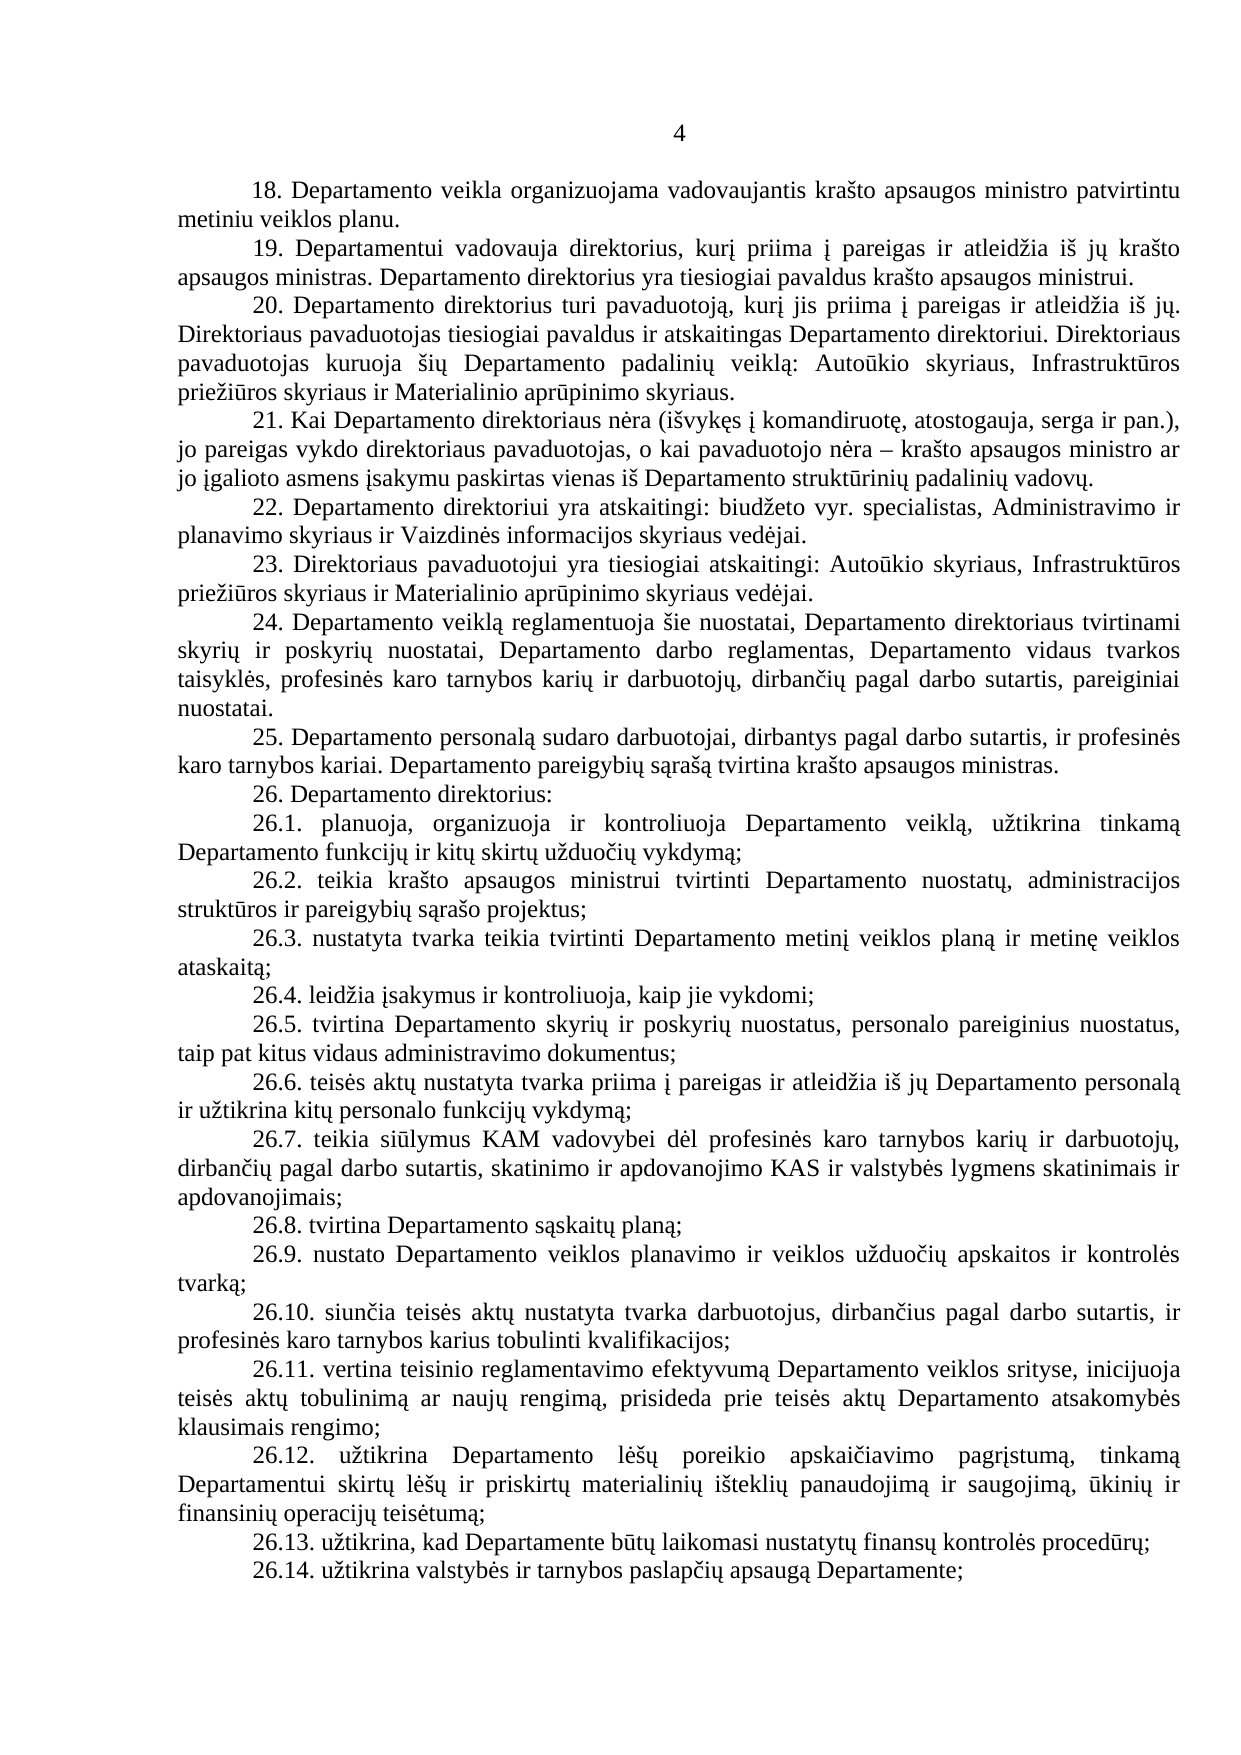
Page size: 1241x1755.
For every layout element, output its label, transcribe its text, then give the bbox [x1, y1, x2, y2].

text 26.6. teisės aktų nustatyta tvarka priima į pareigas ir atleidžia iš jų Departamento personalą ir užtikrina kitų personalo funkcijų vykdymą; [177, 1067, 1181, 1124]
text 26.3. nustatyta tvarka teikia tvirtinti Departamento metinį veiklos planą ir metinę veiklos ataskaitą; [177, 923, 1181, 981]
text 24. Departamento veiklą reglamentuoja šie nuostatai, Departamento direktoriaus tvirtinami skyrių ir poskyrių nuostatai, Departamento darbo reglamentas, Departamento vidaus tvarkos taisyklės, profesinės karo tarnybos karių ir darbuotojų, dirbančių pagal darbo sutartis, pareiginiai nuostatai. [177, 607, 1181, 722]
text 26.4. leidžia įsakymus ir kontroliuoja, kaip jie vykdomi; [177, 981, 1181, 1009]
text 19. Departamentui vadovauja direktorius, kurį priima į pareigas ir atleidžia iš jų krašto apsaugos ministras. Departamento direktorius yra tiesiogiai pavaldus krašto apsaugos ministrui. [177, 233, 1181, 291]
text 26.9. nustato Departamento veiklos planavimo ir veiklos užduočių apskaitos ir kontrolės tvarką; [177, 1239, 1181, 1297]
text 26.10. siunčia teisės aktų nustatyta tvarka darbuotojus, dirbančius pagal darbo sutartis, ir profesinės karo tarnybos karius tobulinti kvalifikacijos; [177, 1297, 1181, 1354]
text 26.1. planuoja, organizuoja ir kontroliuoja Departamento veiklą, užtikrina tinkamą Departamento funkcijų ir kitų skirtų užduočių vykdymą; [177, 808, 1181, 866]
text 26.11. vertina teisinio reglamentavimo efektyvumą Departamento veiklos srityse, inicijuoja teisės aktų tobulinimą ar naujų rengimą, prisideda prie teisės aktų Departamento atsakomybės klausimais rengimo; [177, 1354, 1181, 1441]
text 18. Departamento veikla organizuojama vadovaujantis krašto apsaugos ministro patvirtintu metiniu veiklos planu. [177, 176, 1181, 233]
text 26.13. užtikrina, kad Departamente būtų laikomasi nustatytų finansų kontrolės procedūrų; [177, 1527, 1181, 1556]
text 26.2. teikia krašto apsaugos ministrui tvirtinti Departamento nuostatų, administracijos struktūros ir pareigybių sąrašo projektus; [177, 866, 1181, 923]
text 26.12. užtikrina Departamento lėšų poreikio apskaičiavimo pagrįstumą, tinkamą Departamentui skirtų lėšų ir priskirtų materialinių išteklių panaudojimą ir saugojimą, ūkinių ir finansinių operacijų teisėtumą; [177, 1441, 1181, 1527]
text 26. Departamento direktorius: [177, 779, 1181, 808]
text 26.5. tvirtina Departamento skyrių ir poskyrių nuostatus, personalo pareiginius nuostatus, taip pat kitus vidaus administravimo dokumentus; [177, 1009, 1181, 1067]
text 26.14. užtikrina valstybės ir tarnybos paslapčių apsaugą Departamente; [177, 1556, 1181, 1584]
text 23. Direktoriaus pavaduotojui yra tiesiogiai atskaitingi: Autoūkio skyriaus, Infrastruktūros priežiūros skyriaus ir Materialinio aprūpinimo skyriaus vedėjai. [177, 549, 1181, 607]
text 20. Departamento direktorius turi pavaduotoją, kurį jis priima į pareigas ir atleidžia iš jų. Direktoriaus pavaduotojas tiesiogiai pavaldus ir atskaitingas Departamento direktoriui. Direktoriaus pavaduotojas kuruoja šių Departamento padalinių veiklą: Autoūkio skyriaus, Infrastruktūros priežiūros skyriaus ir Materialinio aprūpinimo skyriaus. [177, 291, 1181, 406]
text 26.7. teikia siūlymus KAM vadovybei dėl profesinės karo tarnybos karių ir darbuotojų, dirbančių pagal darbo sutartis, skatinimo ir apdovanojimo KAS ir valstybės lygmens skatinimais ir apdovanojimais; [177, 1124, 1181, 1211]
text 26.8. tvirtina Departamento sąskaitų planą; [177, 1211, 1181, 1239]
text 21. Kai Departamento direktoriaus nėra (išvykęs į komandiruotę, atostogauja, serga ir pan.), jo pareigas vykdo direktoriaus pavaduotojas, o kai pavaduotojo nėra – krašto apsaugos ministro ar jo įgalioto asmens įsakymu paskirtas vienas iš Departamento struktūrinių padalinių vadovų. [177, 406, 1181, 492]
text 22. Departamento direktoriui yra atskaitingi: biudžeto vyr. specialistas, Administravimo ir planavimo skyriaus ir Vaizdinės informacijos skyriaus vedėjai. [177, 492, 1181, 549]
text 25. Departamento personalą sudaro darbuotojai, dirbantys pagal darbo sutartis, ir profesinės karo tarnybos kariai. Departamento pareigybių sąrašą tvirtina krašto apsaugos ministras. [177, 722, 1181, 779]
